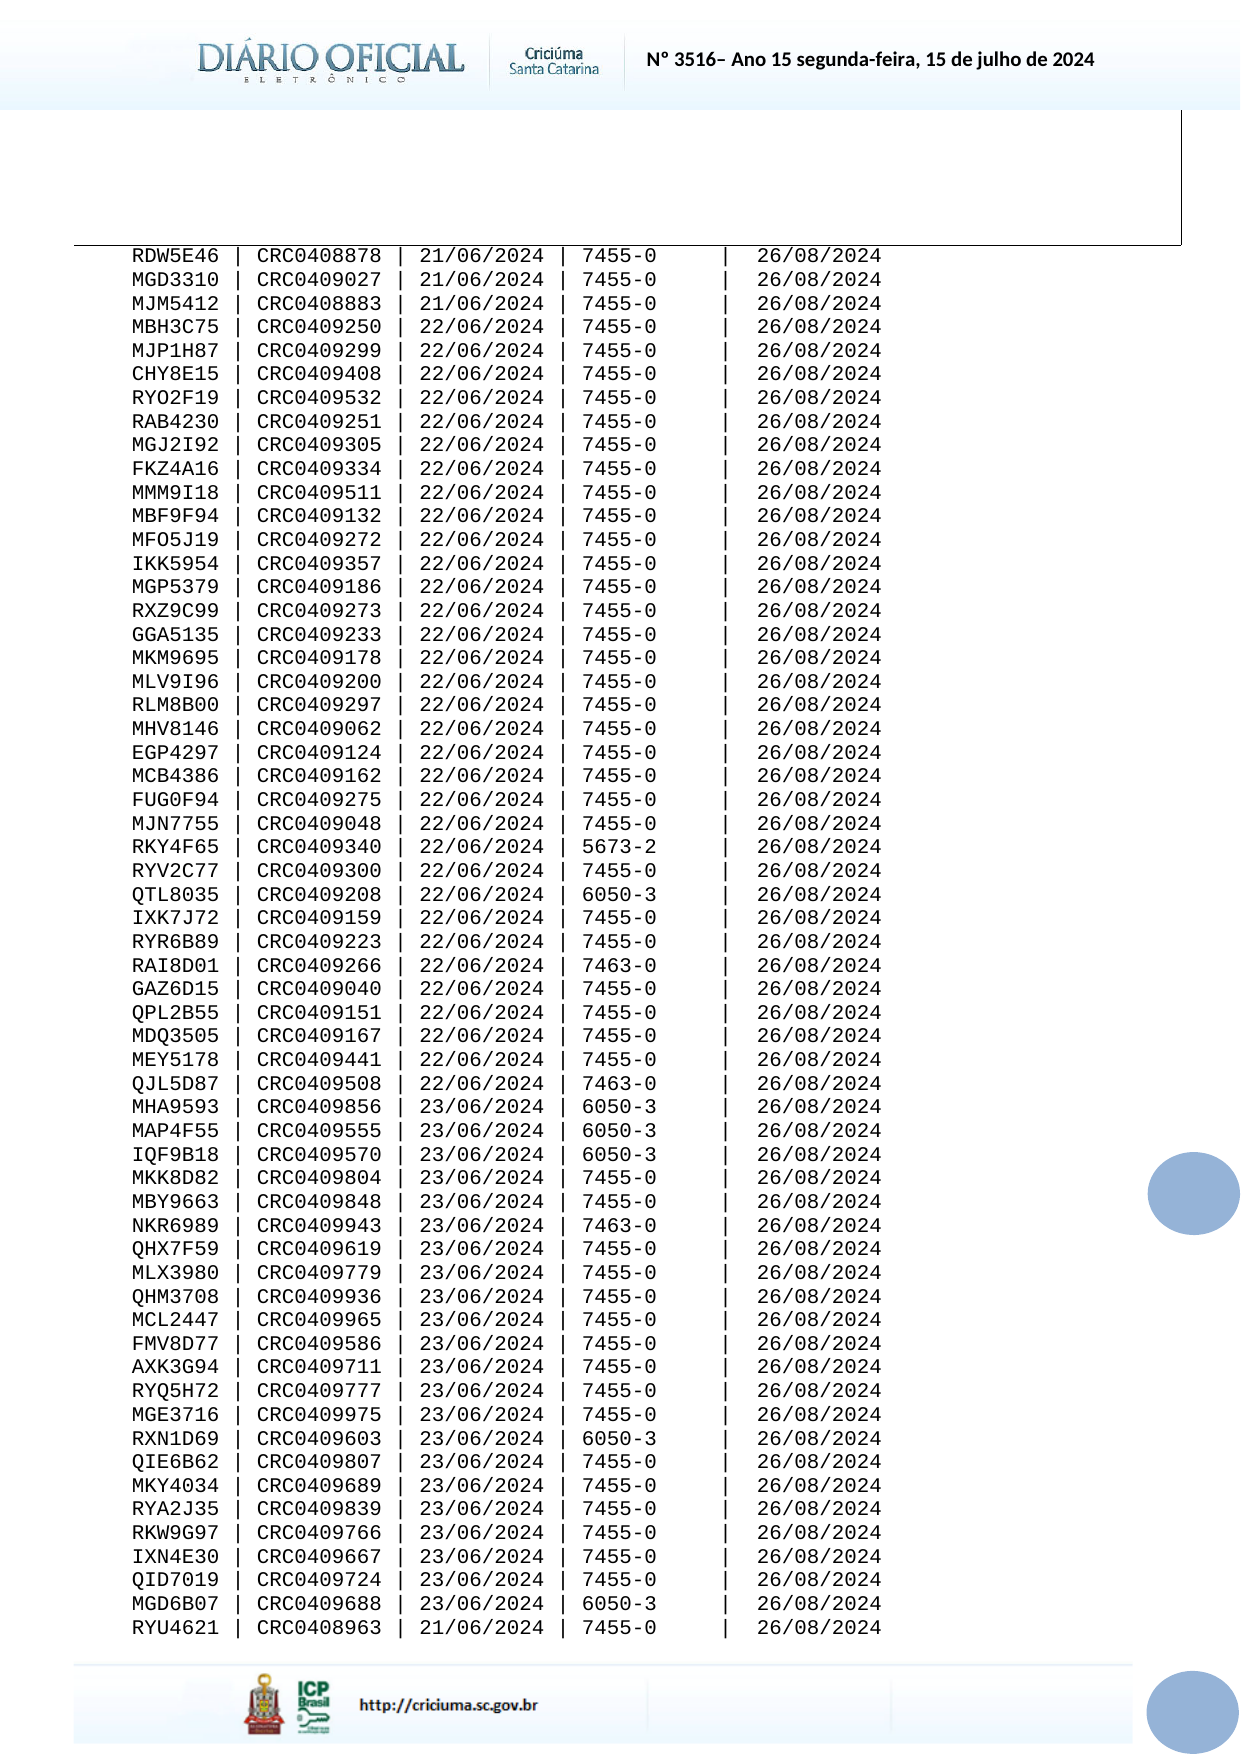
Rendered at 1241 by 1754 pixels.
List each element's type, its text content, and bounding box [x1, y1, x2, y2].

text MHA9593 | CRC0409856 | 23/06/2024 | 6050-3 | 26/08/2024 [44, 1096, 1181, 1120]
text MCB4386 | CRC0409162 | 22/06/2024 | 7455-0 | 26/08/2024 [44, 765, 1181, 789]
text MJP1H87 | CRC0409299 | 22/06/2024 | 7455-0 | 26/08/2024 [44, 340, 1181, 363]
text MGJ2I92 | CRC0409305 | 22/06/2024 | 7455-0 | 26/08/2024 [44, 434, 1181, 458]
text MGD3310 | CRC0409027 | 21/06/2024 | 7455-0 | 26/08/2024 [44, 269, 1181, 292]
text EGP4297 | CRC0409124 | 22/06/2024 | 7455-0 | 26/08/2024 [44, 742, 1181, 765]
text QHM3708 | CRC0409936 | 23/06/2024 | 7455-0 | 26/08/2024 [44, 1286, 1181, 1309]
text MAP4F55 | CRC0409555 | 23/06/2024 | 6050-3 | 26/08/2024 [44, 1120, 1181, 1144]
text RYA2J35 | CRC0409839 | 23/06/2024 | 7455-0 | 26/08/2024 [44, 1498, 1181, 1522]
text CHY8E15 | CRC0409408 | 22/06/2024 | 7455-0 | 26/08/2024 [44, 363, 1181, 387]
text IKK5954 | CRC0409357 | 22/06/2024 | 7455-0 | 26/08/2024 [44, 553, 1181, 576]
text MJM5412 | CRC0408883 | 21/06/2024 | 7455-0 | 26/08/2024 [44, 292, 1181, 316]
text GAZ6D15 | CRC0409040 | 22/06/2024 | 7455-0 | 26/08/2024 [44, 978, 1181, 1002]
text QPL2B55 | CRC0409151 | 22/06/2024 | 7455-0 | 26/08/2024 [44, 1002, 1181, 1026]
text QHX7F59 | CRC0409619 | 23/06/2024 | 7455-0 | 26/08/2024 [44, 1238, 1181, 1262]
text QID7019 | CRC0409724 | 23/06/2024 | 7455-0 | 26/08/2024 [44, 1569, 1181, 1593]
text RAB4230 | CRC0409251 | 22/06/2024 | 7455-0 | 26/08/2024 [44, 411, 1181, 434]
text MCL2447 | CRC0409965 | 23/06/2024 | 7455-0 | 26/08/2024 [44, 1309, 1181, 1333]
text RXN1D69 | CRC0409603 | 23/06/2024 | 6050-3 | 26/08/2024 [44, 1427, 1181, 1451]
text GGA5135 | CRC0409233 | 22/06/2024 | 7455-0 | 26/08/2024 [44, 623, 1181, 647]
text RKY4F65 | CRC0409340 | 22/06/2024 | 5673-2 | 26/08/2024 [44, 836, 1181, 860]
text RYR6B89 | CRC0409223 | 22/06/2024 | 7455-0 | 26/08/2024 [44, 931, 1181, 954]
text RYU4621 | CRC0408963 | 21/06/2024 | 7455-0 | 26/08/2024 [44, 1617, 1181, 1640]
text MLV9I96 | CRC0409200 | 22/06/2024 | 7455-0 | 26/08/2024 [44, 671, 1181, 694]
text NKR6989 | CRC0409943 | 23/06/2024 | 7463-0 | 26/08/2024 [44, 1215, 1181, 1238]
text MBH3C75 | CRC0409250 | 22/06/2024 | 7455-0 | 26/08/2024 [44, 316, 1181, 340]
text MFO5J19 | CRC0409272 | 22/06/2024 | 7455-0 | 26/08/2024 [44, 529, 1181, 553]
text RYO2F19 | CRC0409532 | 22/06/2024 | 7455-0 | 26/08/2024 [44, 387, 1181, 411]
text MGP5379 | CRC0409186 | 22/06/2024 | 7455-0 | 26/08/2024 [44, 576, 1181, 600]
text MKM9695 | CRC0409178 | 22/06/2024 | 7455-0 | 26/08/2024 [44, 647, 1181, 671]
text MHV8146 | CRC0409062 | 22/06/2024 | 7455-0 | 26/08/2024 [44, 718, 1181, 742]
text MEY5178 | CRC0409441 | 22/06/2024 | 7455-0 | 26/08/2024 [44, 1049, 1181, 1073]
text RDW5E46 | CRC0408878 | 21/06/2024 | 7455-0 | 26/08/2024 [44, 245, 1181, 269]
text QTL8035 | CRC0409208 | 22/06/2024 | 6050-3 | 26/08/2024 [44, 884, 1181, 907]
text MGD6B07 | CRC0409688 | 23/06/2024 | 6050-3 | 26/08/2024 [44, 1593, 1181, 1617]
text MKY4034 | CRC0409689 | 23/06/2024 | 7455-0 | 26/08/2024 [44, 1475, 1181, 1498]
text IXK7J72 | CRC0409159 | 22/06/2024 | 7455-0 | 26/08/2024 [44, 907, 1181, 931]
text AXK3G94 | CRC0409711 | 23/06/2024 | 7455-0 | 26/08/2024 [44, 1357, 1181, 1380]
text QJL5D87 | CRC0409508 | 22/06/2024 | 7463-0 | 26/08/2024 [44, 1073, 1181, 1096]
text IQF9B18 | CRC0409570 | 23/06/2024 | 6050-3 | 26/08/2024 [44, 1144, 1181, 1167]
text MDQ3505 | CRC0409167 | 22/06/2024 | 7455-0 | 26/08/2024 [44, 1026, 1181, 1049]
text MMM9I18 | CRC0409511 | 22/06/2024 | 7455-0 | 26/08/2024 [44, 482, 1181, 505]
text FMV8D77 | CRC0409586 | 23/06/2024 | 7455-0 | 26/08/2024 [44, 1333, 1181, 1357]
text RYV2C77 | CRC0409300 | 22/06/2024 | 7455-0 | 26/08/2024 [44, 860, 1181, 884]
text QIE6B62 | CRC0409807 | 23/06/2024 | 7455-0 | 26/08/2024 [44, 1451, 1181, 1475]
text MGE3716 | CRC0409975 | 23/06/2024 | 7455-0 | 26/08/2024 [44, 1404, 1181, 1427]
text RLM8B00 | CRC0409297 | 22/06/2024 | 7455-0 | 26/08/2024 [44, 694, 1181, 718]
text RXZ9C99 | CRC0409273 | 22/06/2024 | 7455-0 | 26/08/2024 [44, 600, 1181, 623]
text MKK8D82 | CRC0409804 | 23/06/2024 | 7455-0 | 26/08/2024 [44, 1167, 1157, 1191]
text FUG0F94 | CRC0409275 | 22/06/2024 | 7455-0 | 26/08/2024 [44, 789, 1181, 813]
text MLX3980 | CRC0409779 | 23/06/2024 | 7455-0 | 26/08/2024 [44, 1262, 1181, 1286]
text RKW9G97 | CRC0409766 | 23/06/2024 | 7455-0 | 26/08/2024 [44, 1522, 1181, 1546]
text IXN4E30 | CRC0409667 | 23/06/2024 | 7455-0 | 26/08/2024 [44, 1546, 1181, 1569]
text MJN7755 | CRC0409048 | 22/06/2024 | 7455-0 | 26/08/2024 [44, 813, 1181, 836]
text FKZ4A16 | CRC0409334 | 22/06/2024 | 7455-0 | 26/08/2024 [44, 458, 1181, 482]
text MBF9F94 | CRC0409132 | 22/06/2024 | 7455-0 | 26/08/2024 [44, 505, 1181, 529]
text MBY9663 | CRC0409848 | 23/06/2024 | 7455-0 | 26/08/2024 [44, 1191, 1153, 1215]
text RYQ5H72 | CRC0409777 | 23/06/2024 | 7455-0 | 26/08/2024 [44, 1380, 1181, 1404]
text RAI8D01 | CRC0409266 | 22/06/2024 | 7463-0 | 26/08/2024 [44, 954, 1181, 978]
